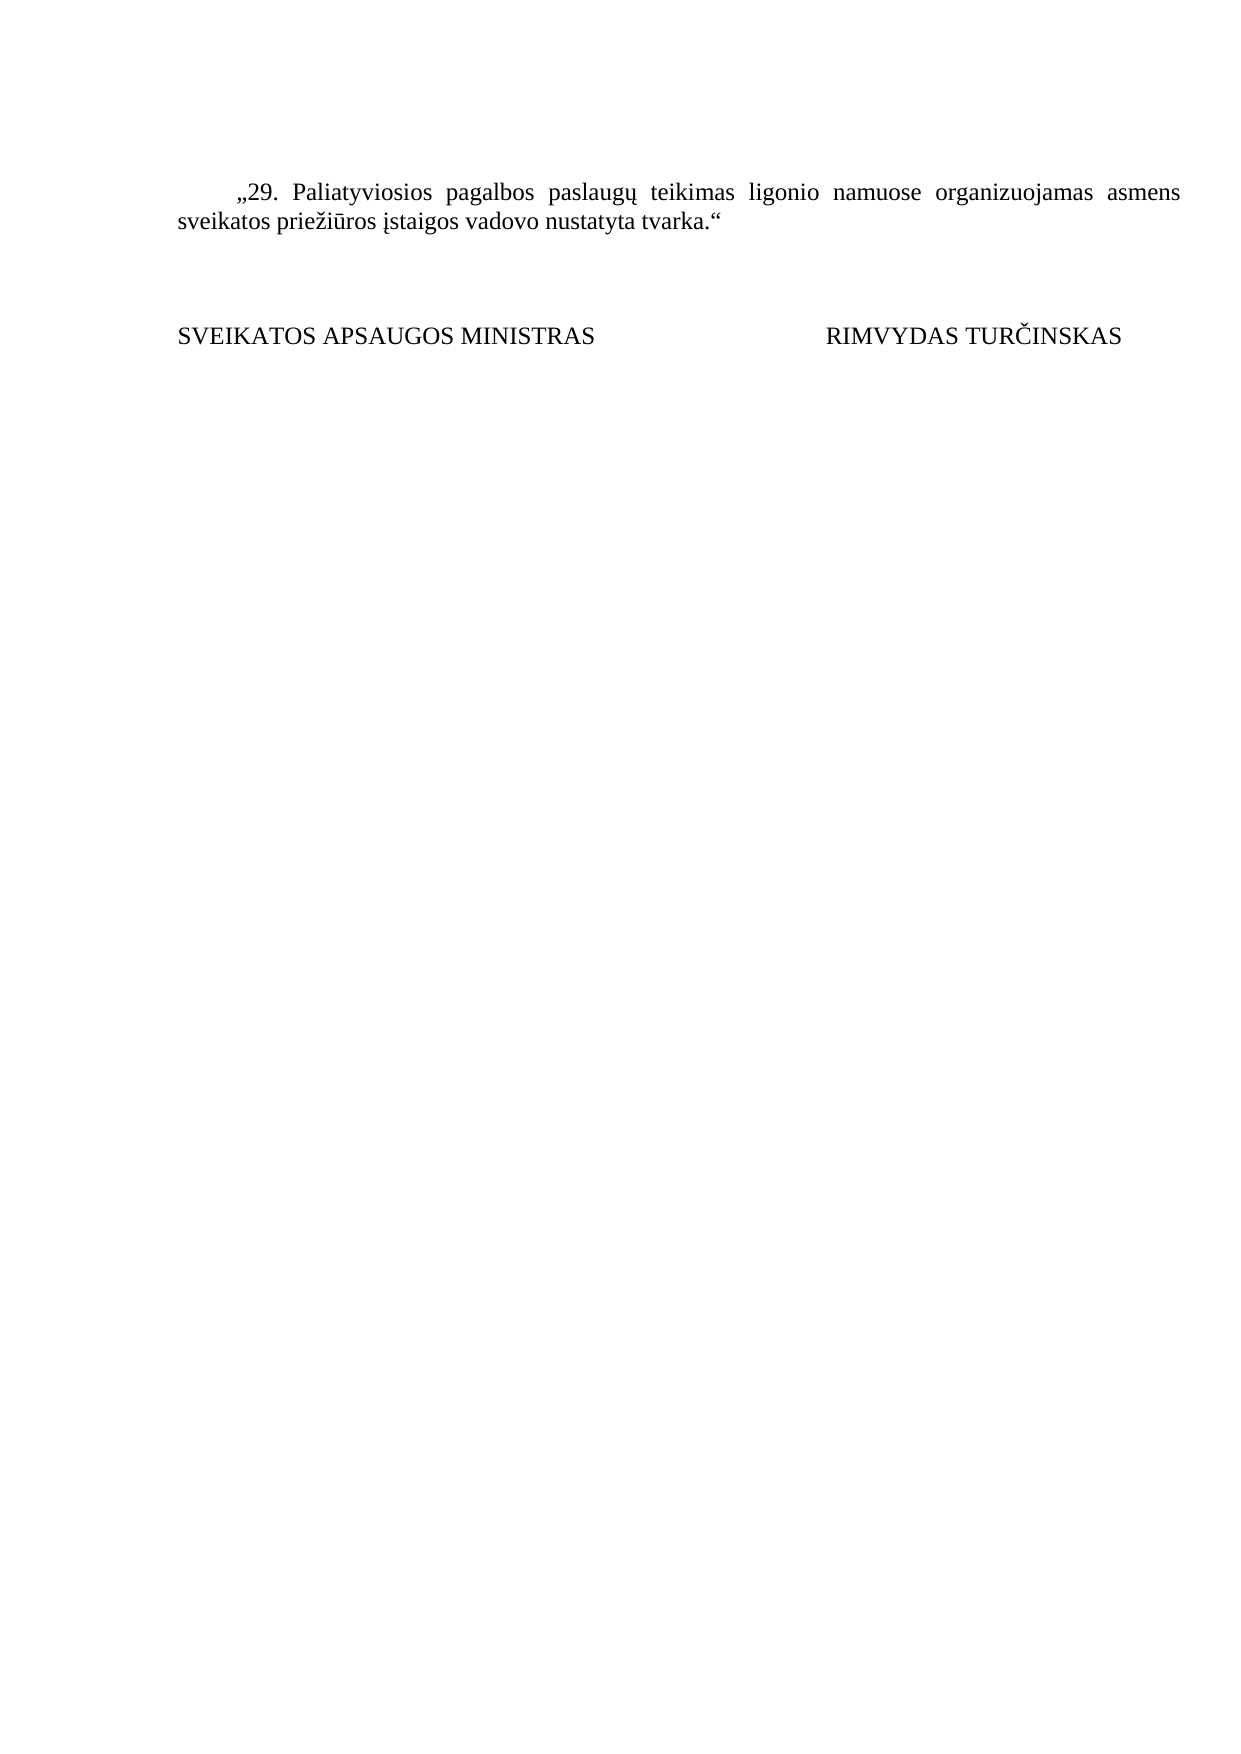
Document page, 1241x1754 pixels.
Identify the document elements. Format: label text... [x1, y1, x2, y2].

text SVEIKATOS APSAUGOS MINISTRAS RIMVYDAS TURČINSKAS [177, 321, 1181, 350]
text „29. Paliatyviosios pagalbos paslaugų teikimas ligonio namuose organizuojamas asmens sveikatos priežiūros įstaigos vadovo nustatyta tvarka.“ [177, 177, 1181, 235]
